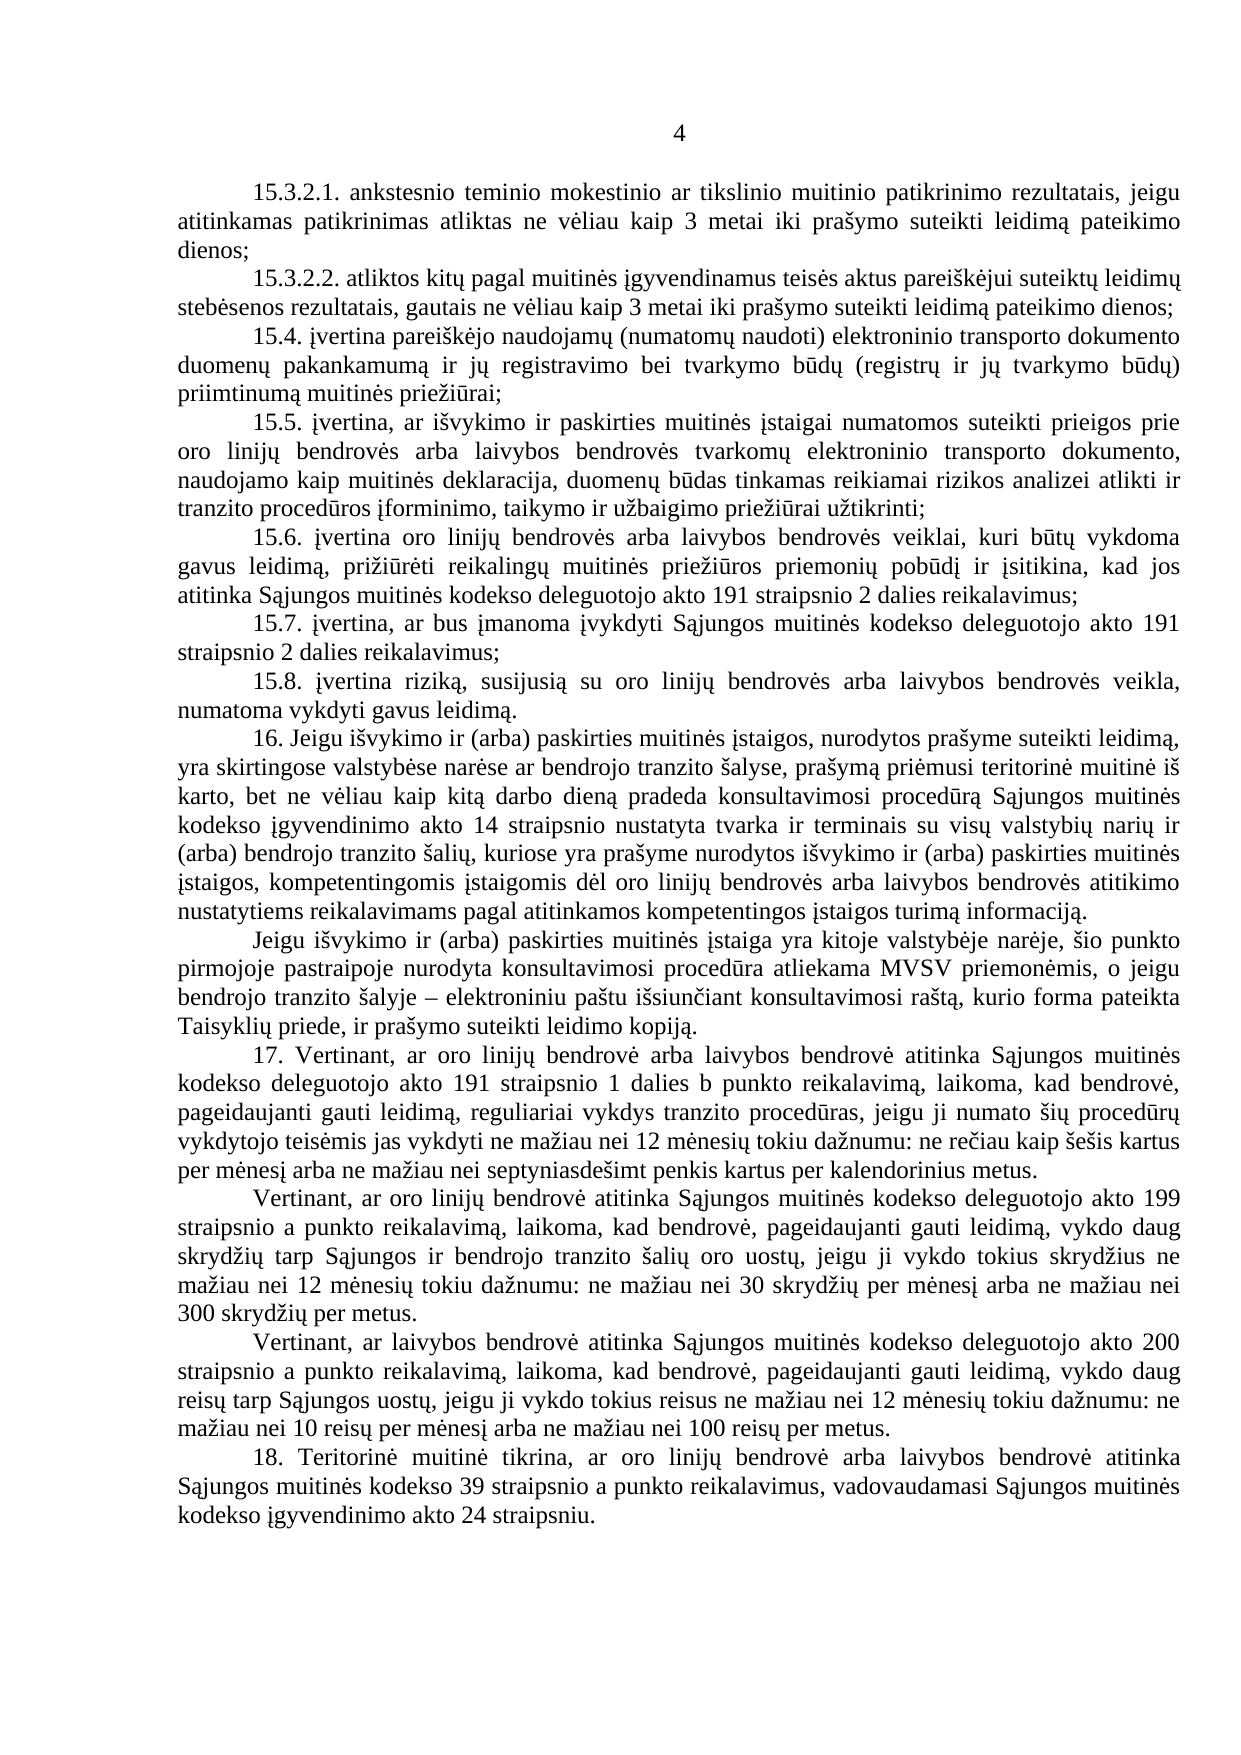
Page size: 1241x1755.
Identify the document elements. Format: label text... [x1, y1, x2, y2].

text 15.3.2.2. atliktos kitų pagal muitinės įgyvendinamus teisės aktus pareiškėjui suteiktų leidimų stebėsenos rezultatais, gautais ne vėliau kaip 3 metai iki prašymo suteikti leidimą pateikimo dienos; [177, 263, 1181, 321]
text Vertinant, ar laivybos bendrovė atitinka Sąjungos muitinės kodekso deleguotojo akto 200 straipsnio a punkto reikalavimą, laikoma, kad bendrovė, pageidaujanti gauti leidimą, vykdo daug reisų tarp Sąjungos uostų, jeigu ji vykdo tokius reisus ne mažiau nei 12 mėnesių tokiu dažnumu: ne mažiau nei 10 reisų per mėnesį arba ne mažiau nei 100 reisų per metus. [177, 1327, 1181, 1442]
text 16. Jeigu išvykimo ir (arba) paskirties muitinės įstaigos, nurodytos prašyme suteikti leidimą, yra skirtingose valstybėse narėse ar bendrojo tranzito šalyse, prašymą priėmusi teritorinė muitinė iš karto, bet ne vėliau kaip kitą darbo dieną pradeda konsultavimosi procedūrą Sąjungos muitinės kodekso įgyvendinimo akto 14 straipsnio nustatyta tvarka ir terminais su visų valstybių narių ir (arba) bendrojo tranzito šalių, kuriose yra prašyme nurodytos išvykimo ir (arba) paskirties muitinės įstaigos, kompetentingomis įstaigomis dėl oro linijų bendrovės arba laivybos bendrovės atitikimo nustatytiems reikalavimams pagal atitinkamos kompetentingos įstaigos turimą informaciją. [177, 723, 1181, 925]
text 15.3.2.1. ankstesnio teminio mokestinio ar tikslinio muitinio patikrinimo rezultatais, jeigu atitinkamas patikrinimas atliktas ne vėliau kaip 3 metai iki prašymo suteikti leidimą pateikimo dienos; [177, 177, 1181, 263]
text 15.6. įvertina oro linijų bendrovės arba laivybos bendrovės veiklai, kuri būtų vykdoma gavus leidimą, prižiūrėti reikalingų muitinės priežiūros priemonių pobūdį ir įsitikina, kad jos atitinka Sąjungos muitinės kodekso deleguotojo akto 191 straipsnio 2 dalies reikalavimus; [177, 522, 1181, 608]
text 18. Teritorinė muitinė tikrina, ar oro linijų bendrovė arba laivybos bendrovė atitinka Sąjungos muitinės kodekso 39 straipsnio a punkto reikalavimus, vadovaudamasi Sąjungos muitinės kodekso įgyvendinimo akto 24 straipsniu. [177, 1442, 1181, 1528]
text 15.8. įvertina riziką, susijusią su oro linijų bendrovės arba laivybos bendrovės veikla, numatoma vykdyti gavus leidimą. [177, 666, 1181, 723]
text Vertinant, ar oro linijų bendrovė atitinka Sąjungos muitinės kodekso deleguotojo akto 199 straipsnio a punkto reikalavimą, laikoma, kad bendrovė, pageidaujanti gauti leidimą, vykdo daug skrydžių tarp Sąjungos ir bendrojo tranzito šalių oro uostų, jeigu ji vykdo tokius skrydžius ne mažiau nei 12 mėnesių tokiu dažnumu: ne mažiau nei 30 skrydžių per mėnesį arba ne mažiau nei 300 skrydžių per metus. [177, 1183, 1181, 1327]
text 15.7. įvertina, ar bus įmanoma įvykdyti Sąjungos muitinės kodekso deleguotojo akto 191 straipsnio 2 dalies reikalavimus; [177, 608, 1181, 666]
text 15.5. įvertina, ar išvykimo ir paskirties muitinės įstaigai numatomos suteikti prieigos prie oro linijų bendrovės arba laivybos bendrovės tvarkomų elektroninio transporto dokumento, naudojamo kaip muitinės deklaracija, duomenų būdas tinkamas reikiamai rizikos analizei atlikti ir tranzito procedūros įforminimo, taikymo ir užbaigimo priežiūrai užtikrinti; [177, 407, 1181, 522]
text 15.4. įvertina pareiškėjo naudojamų (numatomų naudoti) elektroninio transporto dokumento duomenų pakankamumą ir jų registravimo bei tvarkymo būdų (registrų ir jų tvarkymo būdų) priimtinumą muitinės priežiūrai; [177, 321, 1181, 407]
text 17. Vertinant, ar oro linijų bendrovė arba laivybos bendrovė atitinka Sąjungos muitinės kodekso deleguotojo akto 191 straipsnio 1 dalies b punkto reikalavimą, laikoma, kad bendrovė, pageidaujanti gauti leidimą, reguliariai vykdys tranzito procedūras, jeigu ji numato šių procedūrų vykdytojo teisėmis jas vykdyti ne mažiau nei 12 mėnesių tokiu dažnumu: ne rečiau kaip šešis kartus per mėnesį arba ne mažiau nei septyniasdešimt penkis kartus per kalendorinius metus. [177, 1040, 1181, 1183]
text Jeigu išvykimo ir (arba) paskirties muitinės įstaiga yra kitoje valstybėje narėje, šio punkto pirmojoje pastraipoje nurodyta konsultavimosi procedūra atliekama MVSV priemonėmis, o jeigu bendrojo tranzito šalyje – elektroniniu paštu išsiunčiant konsultavimosi raštą, kurio forma pateikta Taisyklių priede, ir prašymo suteikti leidimo kopiją. [177, 925, 1181, 1040]
